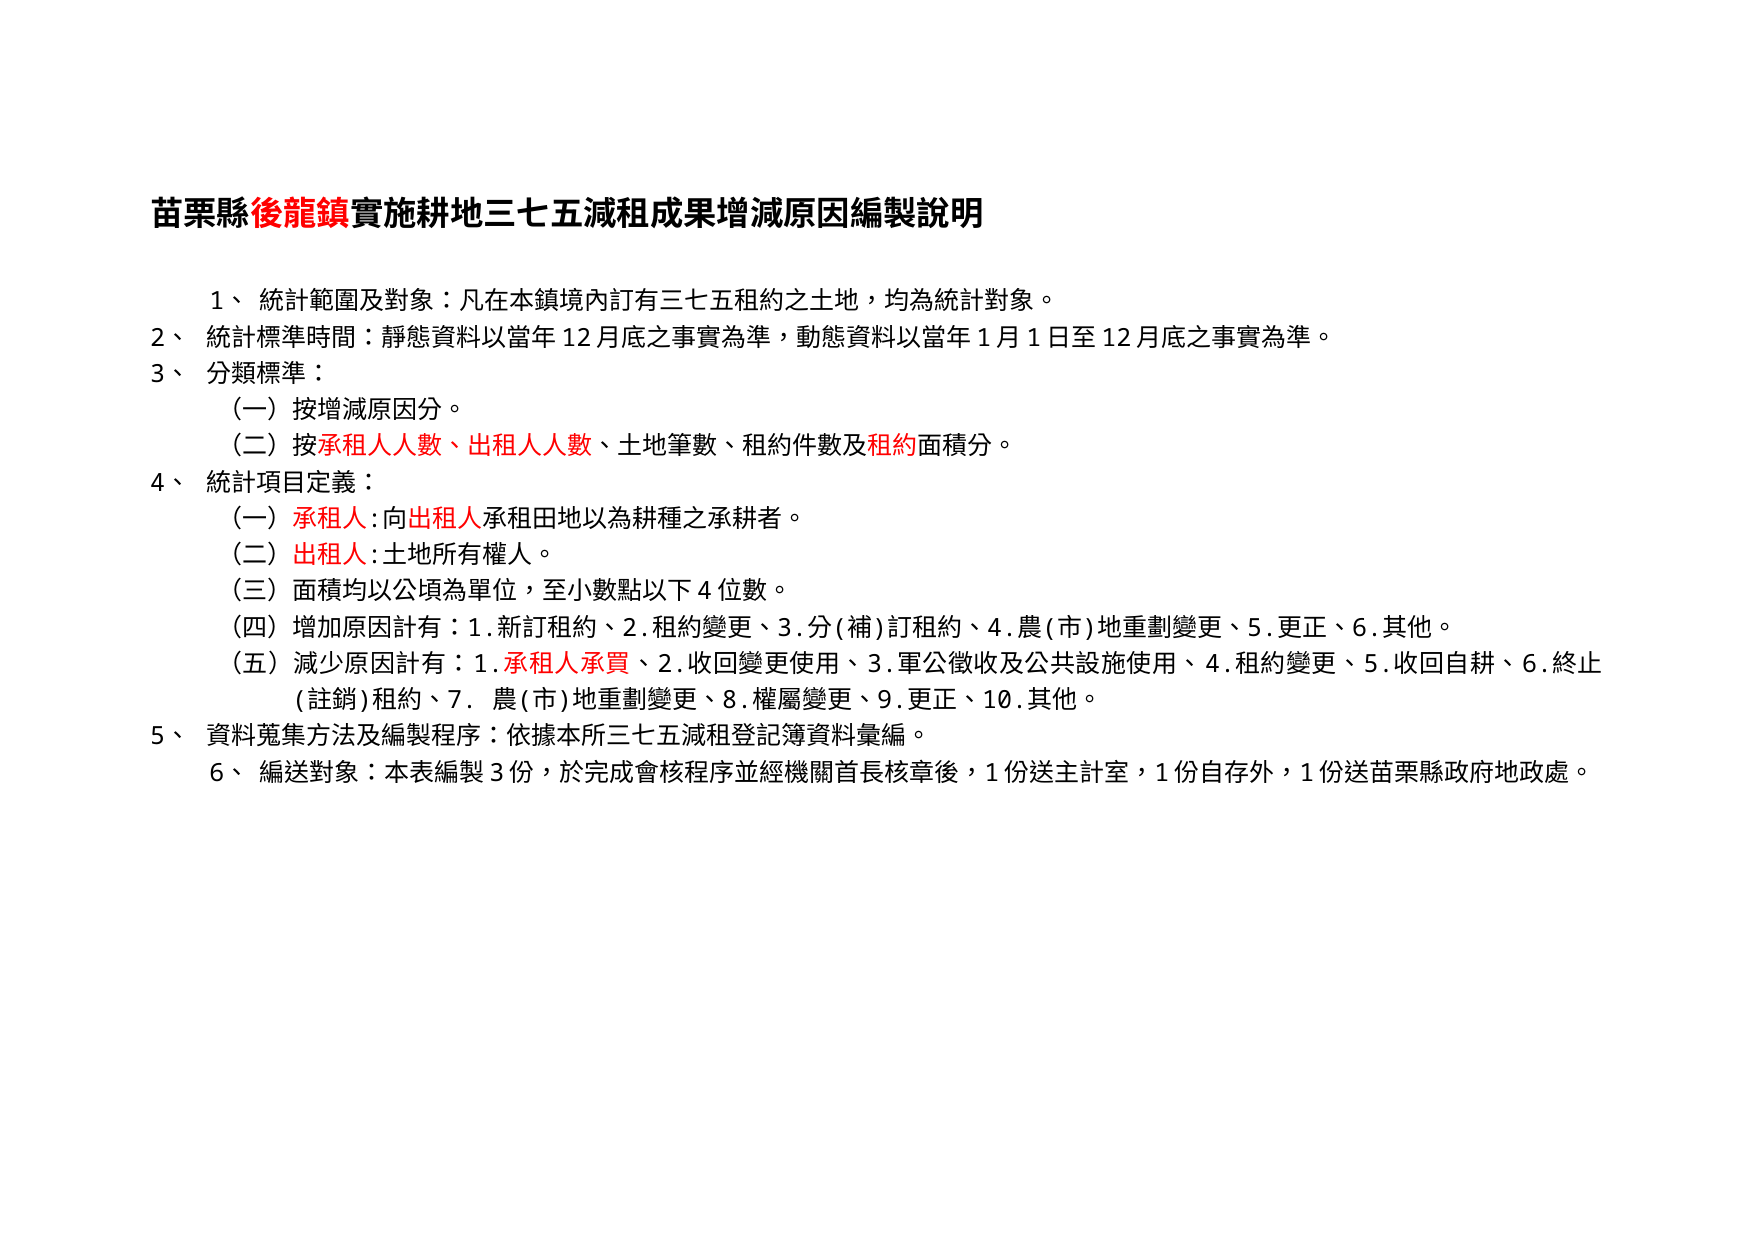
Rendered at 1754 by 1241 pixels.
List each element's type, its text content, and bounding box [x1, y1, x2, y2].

text （一）按增減原因分。 [217, 389, 1604, 426]
text （二）出租人:土地所有權人。 [217, 534, 1604, 571]
text （四）增加原因計有：1.新訂租約、2.租約變更、3.分(補)訂租約、4.農(市)地重劃變更、5.更正、6.其他。 [217, 607, 1604, 643]
list 編送對象：本表編製3份，於完成會核程序並經機關首長核章後，1份送主計室，1份自存外，1份送苗栗縣政府地政處。 [209, 752, 1604, 788]
list 分類標準： [150, 353, 1604, 389]
text （二）按承租人人數、出租人人數、土地筆數、租約件數及租約面積分。 [217, 426, 1604, 462]
list 資料蒐集方法及編製程序：依據本所三七五減租登記簿資料彙編。 [150, 716, 1604, 752]
list 統計標準時間：靜態資料以當年12月底之事實為準，動態資料以當年1月1日至12月底之事實為準。 [150, 317, 1604, 353]
list 統計範圍及對象：凡在本鎮境內訂有三七五租約之土地，均為統計對象。 [209, 281, 1604, 317]
text （五）減少原因計有：1.承租人承買、2.收回變更使用、3.軍公徵收及公共設施使用、4.租約變更、5.收回自耕、6.終止(註銷)租約、7. 農(市)地重劃變更、8.權屬變更、9.更正、10.其他。 [217, 643, 1604, 716]
text 苗栗縣後龍鎮實施耕地三七五減租成果增減原因編製說明 [150, 187, 1579, 235]
text （三）面積均以公頃為單位，至小數點以下4位數。 [217, 571, 1604, 607]
text （一）承租人:向出租人承租田地以為耕種之承耕者。 [217, 498, 1604, 534]
list 統計項目定義： [150, 462, 1604, 498]
